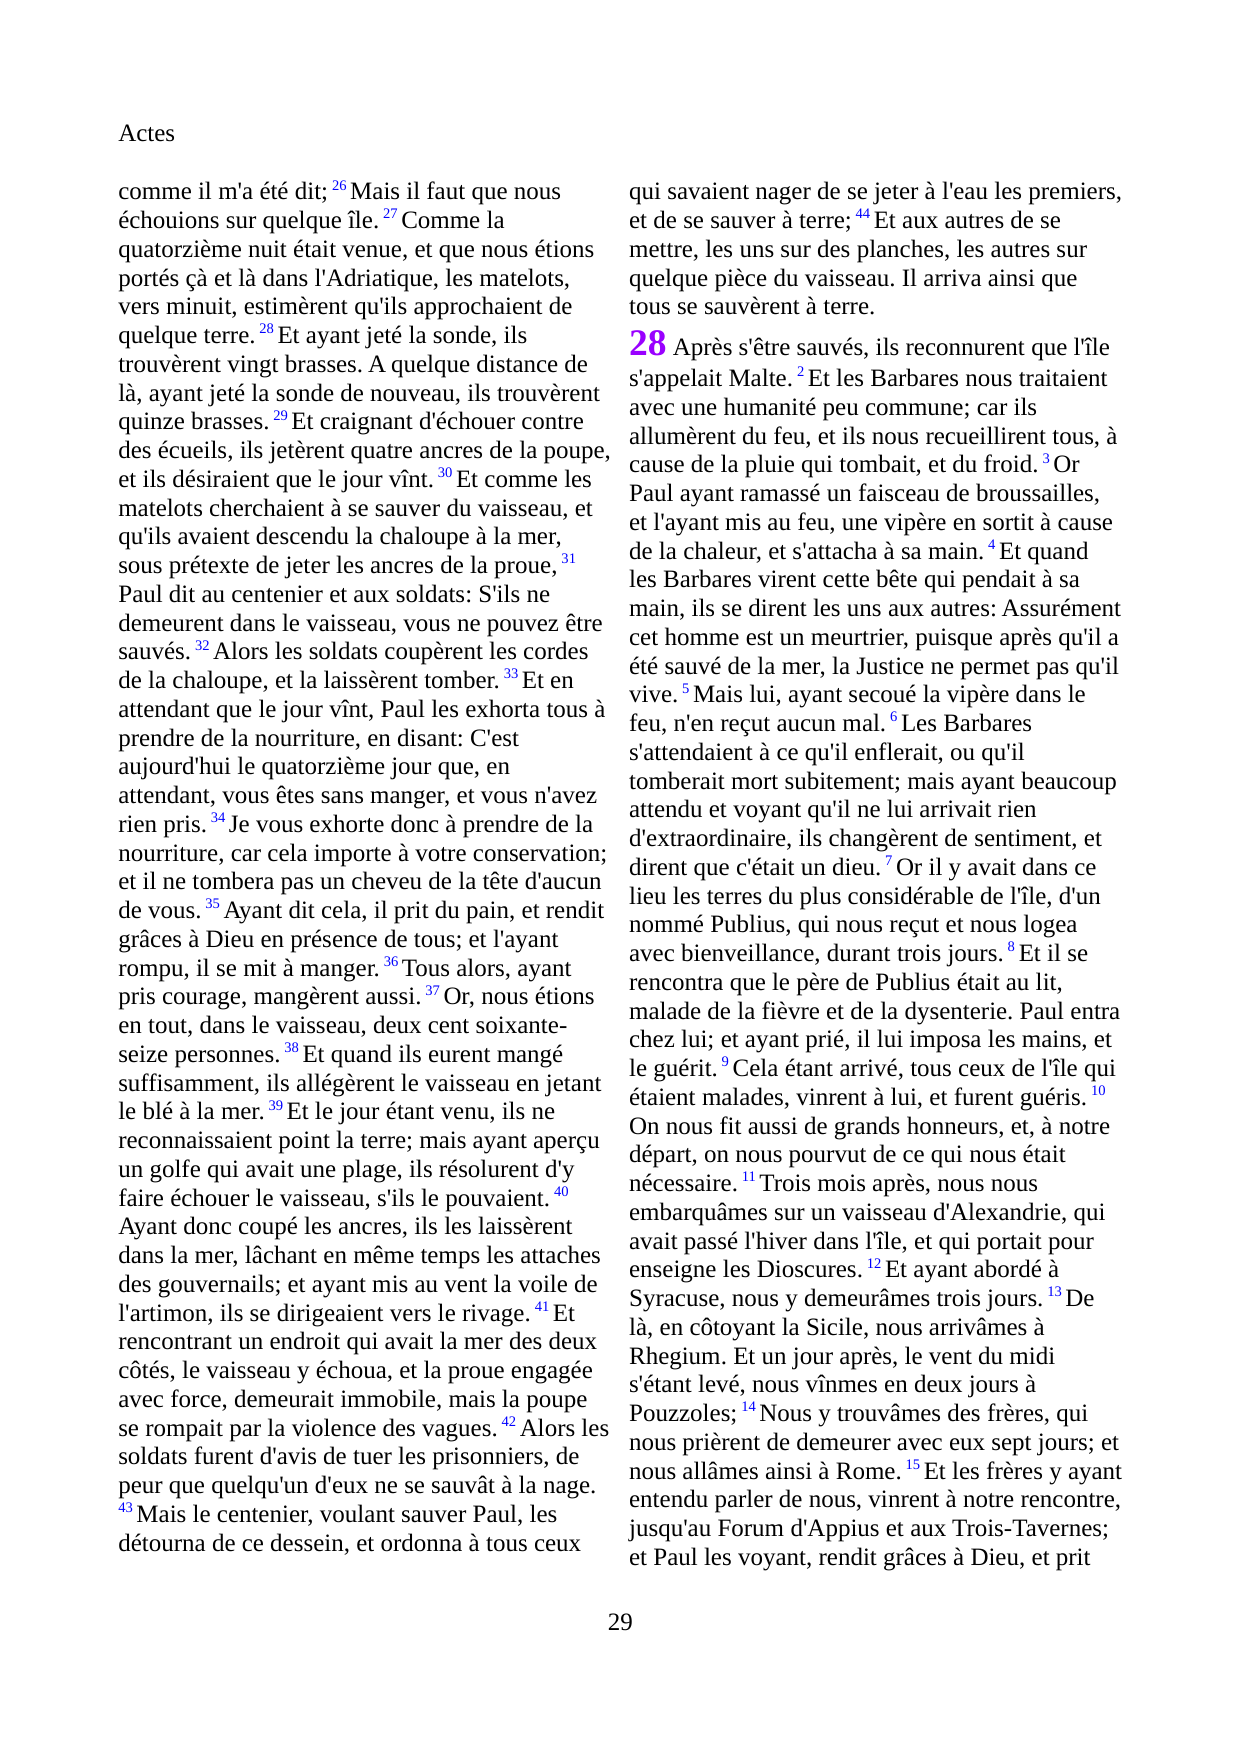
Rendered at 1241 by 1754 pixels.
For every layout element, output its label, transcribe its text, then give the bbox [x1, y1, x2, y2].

text comme il m'a été dit; 26 Mais il faut que nous échouions sur quelque île. 27 Comme la quatorzième nuit était venue, et que nous étions portés çà et là dans l'Adriatique, les matelots, vers minuit, estimèrent qu'ils approchaient de quelque terre. 28 Et ayant jeté la sonde, ils trouvèrent vingt brasses. A quelque distance de là, ayant jeté la sonde de nouveau, ils trouvèrent quinze brasses. 29 Et craignant d'échouer contre des écueils, ils jetèrent quatre ancres de la poupe, et ils désiraient que le jour vînt. 30 Et comme les matelots cherchaient à se sauver du vaisseau, et qu'ils avaient descendu la chaloupe à la mer, sous prétexte de jeter les ancres de la proue, 31 Paul dit au centenier et aux soldats: S'ils ne demeurent dans le vaisseau, vous ne pouvez être sauvés. 32 Alors les soldats coupèrent les cordes de la chaloupe, et la laissèrent tomber. 33 Et en attendant que le jour vînt, Paul les exhorta tous à prendre de la nourriture, en disant: C'est aujourd'hui le quatorzième jour que, en attendant, vous êtes sans manger, et vous n'avez rien pris. 34 Je vous exhorte donc à prendre de la nourriture, car cela importe à votre conservation; et il ne tombera pas un cheveu de la tête d'aucun de vous. 35 Ayant dit cela, il prit du pain, et rendit grâces à Dieu en présence de tous; et l'ayant rompu, il se mit à manger. 36 Tous alors, ayant pris courage, mangèrent aussi. 37 Or, nous étions en tout, dans le vaisseau, deux cent soixante-seize personnes. 38 Et quand ils eurent mangé suffisamment, ils allégèrent le vaisseau en jetant le blé à la mer. 39 Et le jour étant venu, ils ne reconnaissaient point la terre; mais ayant aperçu un golfe qui avait une plage, ils résolurent d'y faire échouer le vaisseau, s'ils le pouvaient. 40 Ayant donc coupé les ancres, ils les laissèrent dans la mer, lâchant en même temps les attaches des gouvernails; et ayant mis au vent la voile de l'artimon, ils se dirigeaient vers le rivage. 41 Et rencontrant un endroit qui avait la mer des deux côtés, le vaisseau y échoua, et la proue engagée avec force, demeurait immobile, mais la poupe se rompait par la violence des vagues. 42 Alors les soldats furent d'avis de tuer les prisonniers, de peur que quelqu'un d'eux ne se sauvât à la nage. 43 Mais le centenier, voulant sauver Paul, les détourna de ce dessein, et ordonna à tous ceux [118, 176, 611, 1556]
text qui savaient nager de se jeter à l'eau les premiers, et de se sauver à terre; 44 Et aux autres de se mettre, les uns sur des planches, les autres sur quelque pièce du vaisseau. Il arriva ainsi que tous se sauvèrent à terre. [629, 176, 1122, 320]
text 28 Après s'être sauvés, ils reconnurent que l'île s'appelait Malte. 2 Et les Barbares nous traitaient avec une humanité peu commune; car ils allumèrent du feu, et ils nous recueillirent tous, à cause de la pluie qui tombait, et du froid. 3 Or Paul ayant ramassé un faisceau de broussailles, et l'ayant mis au feu, une vipère en sortit à cause de la chaleur, et s'attacha à sa main. 4 Et quand les Barbares virent cette bête qui pendait à sa main, ils se dirent les uns aux autres: Assurément cet homme est un meurtrier, puisque après qu'il a été sauvé de la mer, la Justice ne permet pas qu'il vive. 5 Mais lui, ayant secoué la vipère dans le feu, n'en reçut aucun mal. 6 Les Barbares s'attendaient à ce qu'il enflerait, ou qu'il tomberait mort subitement; mais ayant beaucoup attendu et voyant qu'il ne lui arrivait rien d'extraordinaire, ils changèrent de sentiment, et dirent que c'était un dieu. 7 Or il y avait dans ce lieu les terres du plus considérable de l'île, d'un nommé Publius, qui nous reçut et nous logea avec bienveillance, durant trois jours. 8 Et il se rencontra que le père de Publius était au lit, malade de la fièvre et de la dysenterie. Paul entra chez lui; et ayant prié, il lui imposa les mains, et le guérit. 9 Cela étant arrivé, tous ceux de l'île qui étaient malades, vinrent à lui, et furent guéris. 10 On nous fit aussi de grands honneurs, et, à notre départ, on nous pourvut de ce qui nous était nécessaire. 11 Trois mois après, nous nous embarquâmes sur un vaisseau d'Alexandrie, qui avait passé l'hiver dans l'île, et qui portait pour enseigne les Dioscures. 12 Et ayant abordé à Syracuse, nous y demeurâmes trois jours. 13 De là, en côtoyant la Sicile, nous arrivâmes à Rhegium. Et un jour après, le vent du midi s'étant levé, nous vînmes en deux jours à Pouzzoles; 14 Nous y trouvâmes des frères, qui nous prièrent de demeurer avec eux sept jours; et nous allâmes ainsi à Rome. 15 Et les frères y ayant entendu parler de nous, vinrent à notre rencontre, jusqu'au Forum d'Appius et aux Trois-Tavernes; et Paul les voyant, rendit grâces à Dieu, et prit [629, 320, 1122, 1571]
